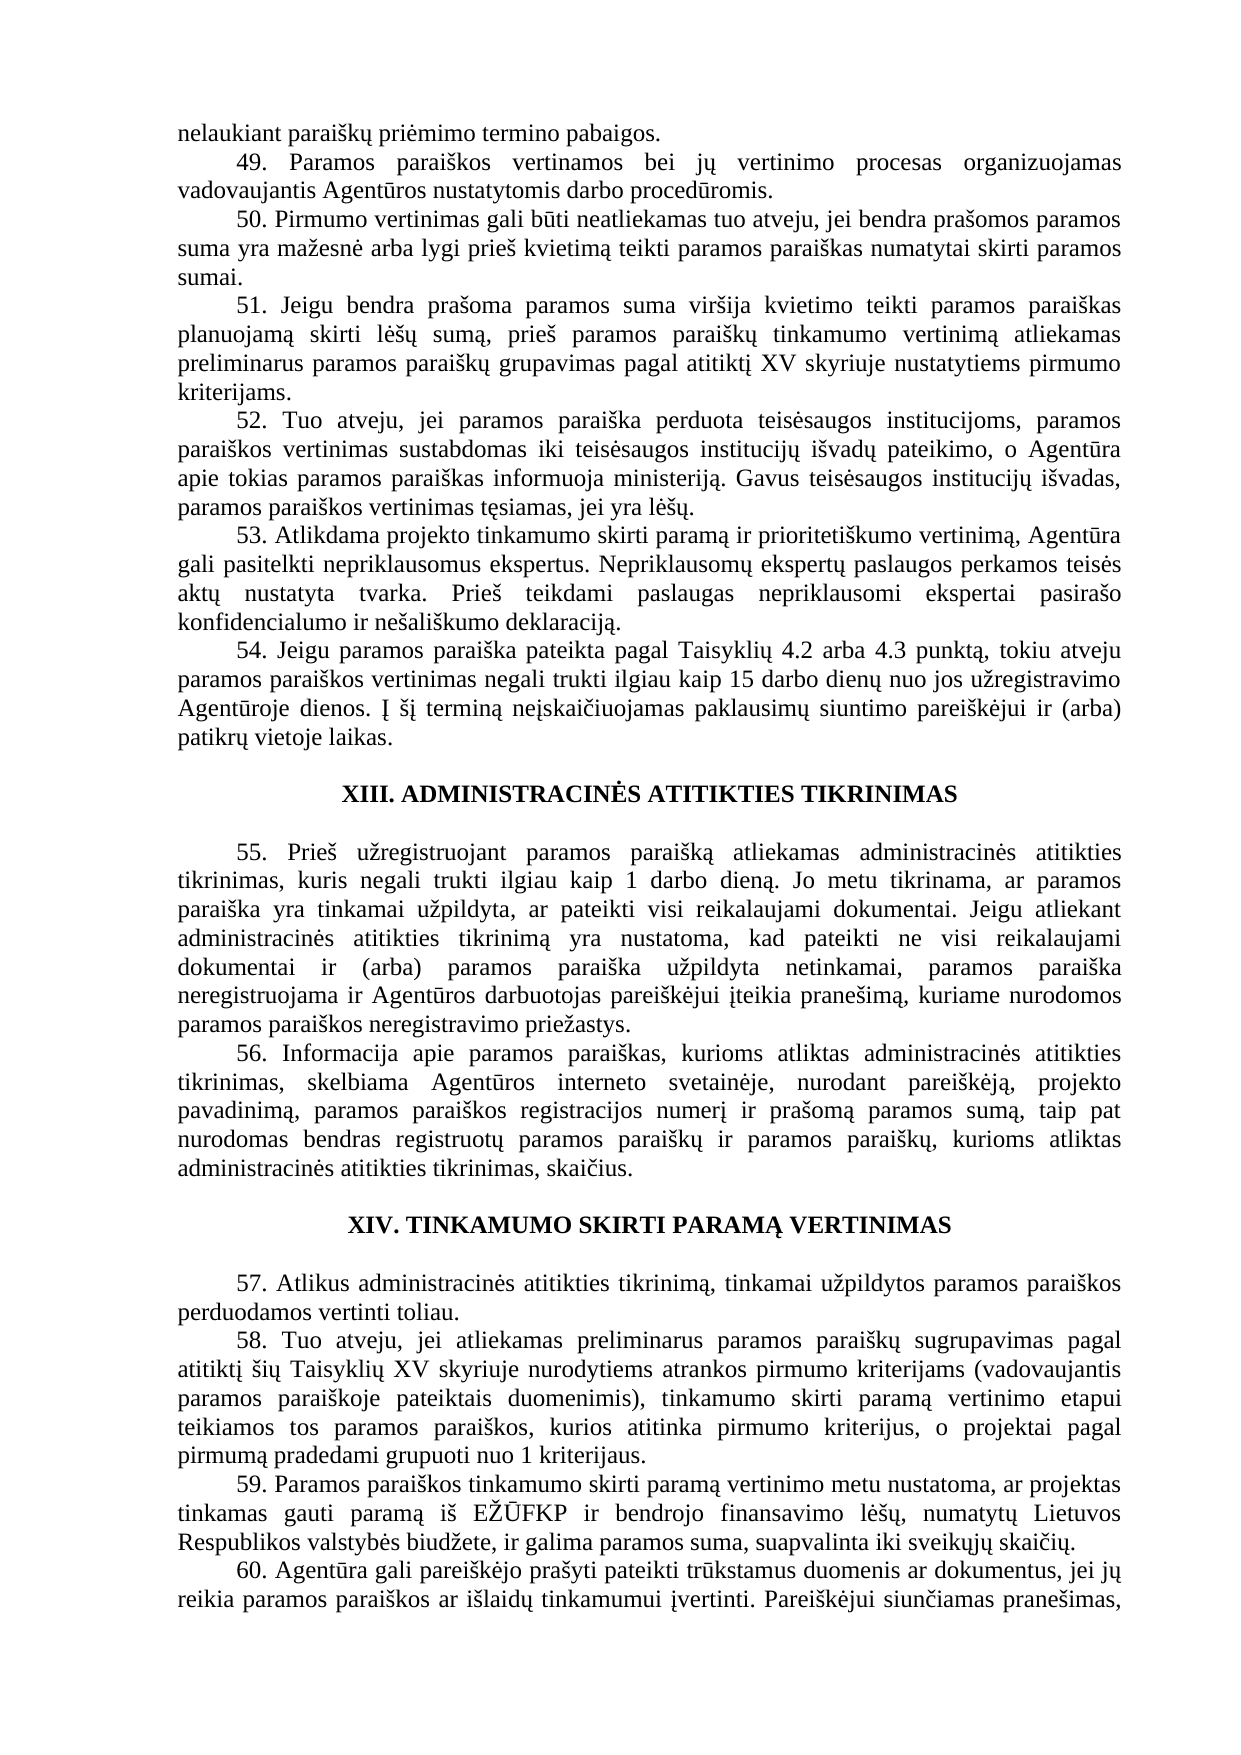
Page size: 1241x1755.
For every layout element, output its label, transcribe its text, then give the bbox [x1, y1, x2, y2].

text 56. Informacija apie paramos paraiškas, kurioms atliktas administracinės atitikties tikrinimas, skelbiama Agentūros interneto svetainėje, nurodant pareiškėją, projekto pavadinimą, paramos paraiškos registracijos numerį ir prašomą paramos sumą, taip pat nurodomas bendras registruotų paramos paraiškų ir paramos paraiškų, kurioms atliktas administracinės atitikties tikrinimas, skaičius. [177, 1038, 1122, 1182]
text XIV. TINKAMUMO SKIRTI PARAMĄ VERTINIMAS [177, 1211, 1122, 1239]
text 49. Paramos paraiškos vertinamos bei jų vertinimo procesas organizuojamas vadovaujantis Agentūros nustatytomis darbo procedūromis. [177, 147, 1122, 204]
text XIII. ADMINISTRACINĖS ATITIKTIES TIKRINIMAS [177, 779, 1122, 808]
text 59. Paramos paraiškos tinkamumo skirti paramą vertinimo metu nustatoma, ar projektas tinkamas gauti paramą iš EŽŪFKP ir bendrojo finansavimo lėšų, numatytų Lietuvos Respublikos valstybės biudžete, ir galima paramos suma, suapvalinta iki sveikųjų skaičių. [177, 1469, 1122, 1556]
text 53. Atlikdama projekto tinkamumo skirti paramą ir prioritetiškumo vertinimą, Agentūra gali pasitelkti nepriklausomus ekspertus. Nepriklausomų ekspertų paslaugos perkamos teisės aktų nustatyta tvarka. Prieš teikdami paslaugas nepriklausomi ekspertai pasirašo konfidencialumo ir nešališkumo deklaraciją. [177, 521, 1122, 636]
text 50. Pirmumo vertinimas gali būti neatliekamas tuo atveju, jei bendra prašomos paramos suma yra mažesnė arba lygi prieš kvietimą teikti paramos paraiškas numatytai skirti paramos sumai. [177, 204, 1122, 291]
text nelaukiant paraiškų priėmimo termino pabaigos. [177, 118, 1122, 147]
text 51. Jeigu bendra prašoma paramos suma viršija kvietimo teikti paramos paraiškas planuojamą skirti lėšų sumą, prieš paramos paraiškų tinkamumo vertinimą atliekamas preliminarus paramos paraiškų grupavimas pagal atitiktį XV skyriuje nustatytiems pirmumo kriterijams. [177, 291, 1122, 406]
text 57. Atlikus administracinės atitikties tikrinimą, tinkamai užpildytos paramos paraiškos perduodamos vertinti toliau. [177, 1268, 1122, 1326]
text 60. Agentūra gali pareiškėjo prašyti pateikti trūkstamus duomenis ar dokumentus, jei jų reikia paramos paraiškos ar išlaidų tinkamumui įvertinti. Pareiškėjui siunčiamas pranešimas, [177, 1556, 1122, 1613]
text 52. Tuo atveju, jei paramos paraiška perduota teisėsaugos institucijoms, paramos paraiškos vertinimas sustabdomas iki teisėsaugos institucijų išvadų pateikimo, o Agentūra apie tokias paramos paraiškas informuoja ministeriją. Gavus teisėsaugos institucijų išvadas, paramos paraiškos vertinimas tęsiamas, jei yra lėšų. [177, 406, 1122, 521]
text 55. Prieš užregistruojant paramos paraišką atliekamas administracinės atitikties tikrinimas, kuris negali trukti ilgiau kaip 1 darbo dieną. Jo metu tikrinama, ar paramos paraiška yra tinkamai užpildyta, ar pateikti visi reikalaujami dokumentai. Jeigu atliekant administracinės atitikties tikrinimą yra nustatoma, kad pateikti ne visi reikalaujami dokumentai ir (arba) paramos paraiška užpildyta netinkamai, paramos paraiška neregistruojama ir Agentūros darbuotojas pareiškėjui įteikia pranešimą, kuriame nurodomos paramos paraiškos neregistravimo priežastys. [177, 837, 1122, 1038]
text 54. Jeigu paramos paraiška pateikta pagal Taisyklių 4.2 arba 4.3 punktą, tokiu atveju paramos paraiškos vertinimas negali trukti ilgiau kaip 15 darbo dienų nuo jos užregistravimo Agentūroje dienos. Į šį terminą neįskaičiuojamas paklausimų siuntimo pareiškėjui ir (arba) patikrų vietoje laikas. [177, 636, 1122, 751]
text 58. Tuo atveju, jei atliekamas preliminarus paramos paraiškų sugrupavimas pagal atitiktį šių Taisyklių XV skyriuje nurodytiems atrankos pirmumo kriterijams (vadovaujantis paramos paraiškoje pateiktais duomenimis), tinkamumo skirti paramą vertinimo etapui teikiamos tos paramos paraiškos, kurios atitinka pirmumo kriterijus, o projektai pagal pirmumą pradedami grupuoti nuo 1 kriterijaus. [177, 1326, 1122, 1469]
